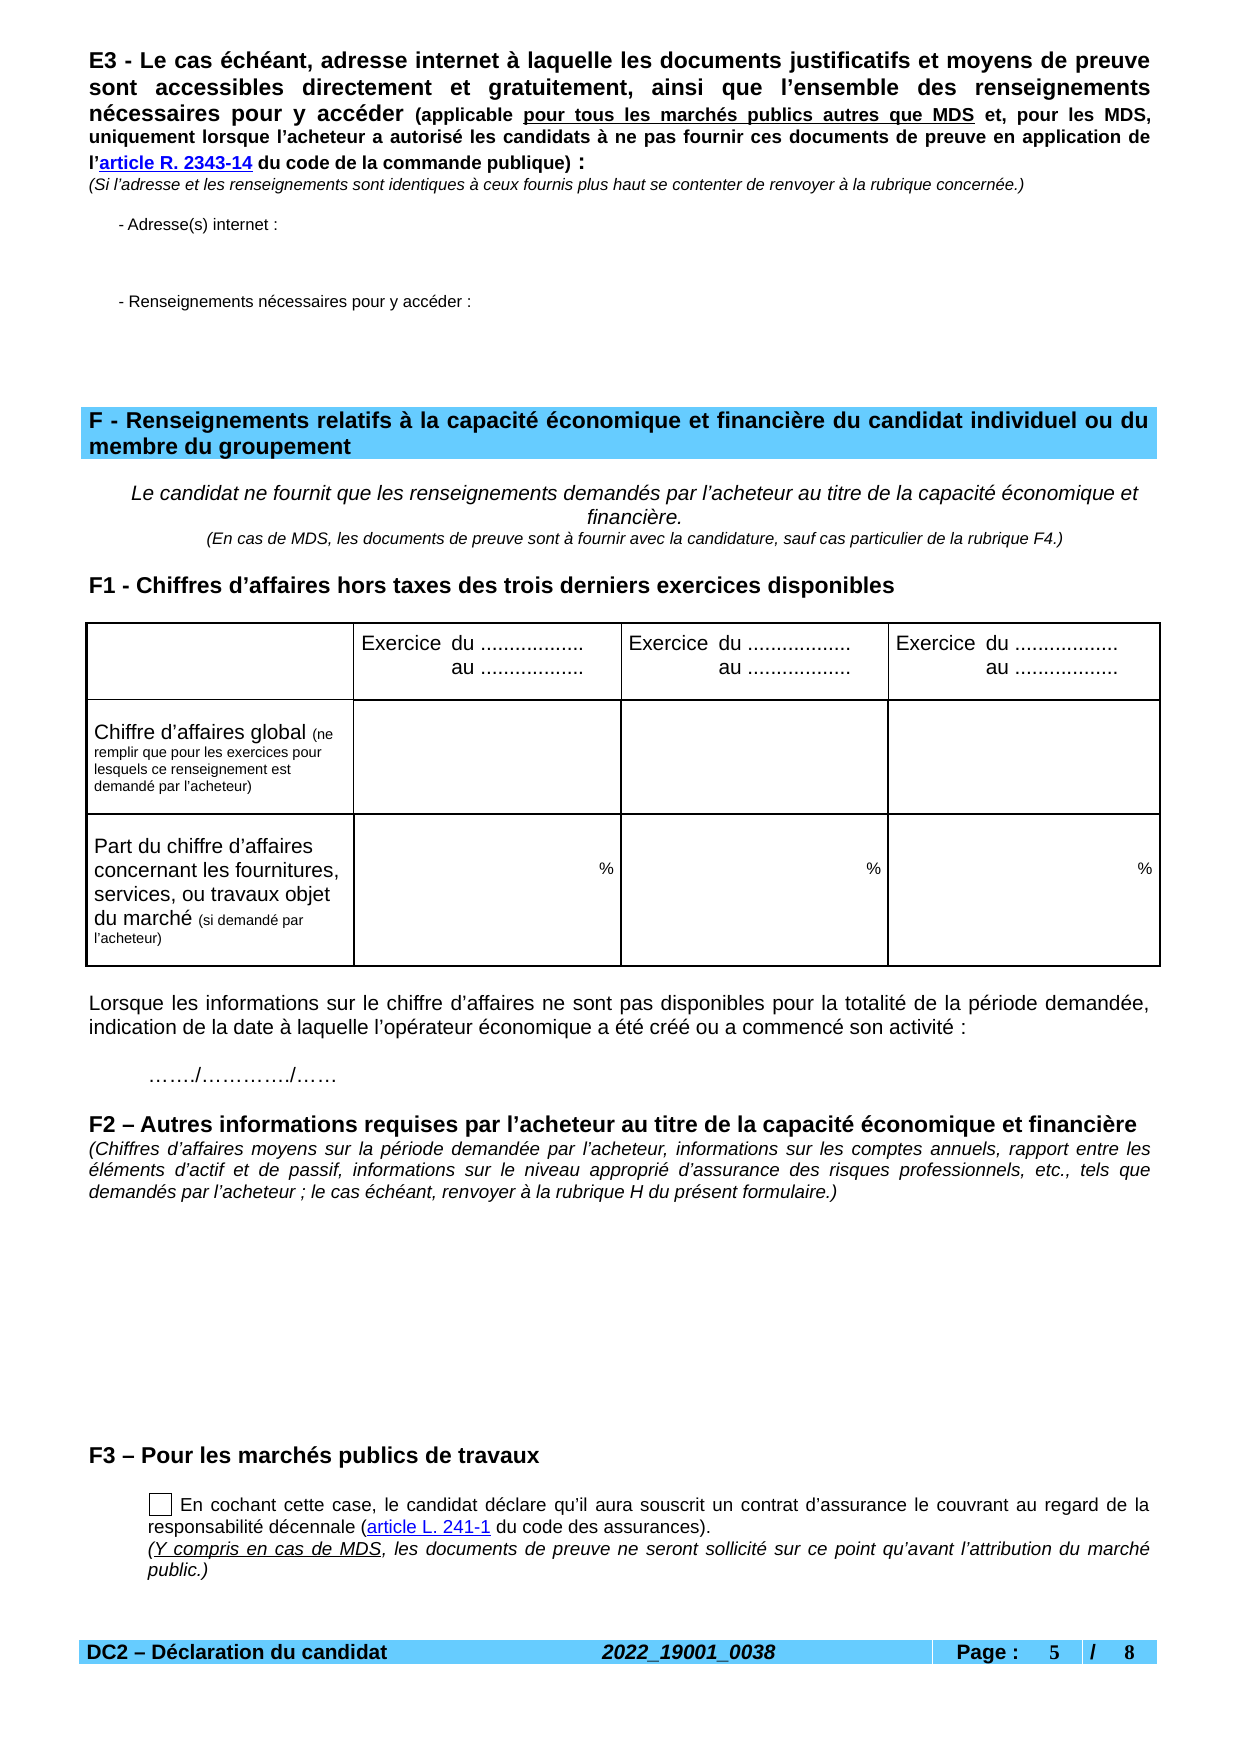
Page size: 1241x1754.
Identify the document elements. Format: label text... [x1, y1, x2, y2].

table_header Exercice du .................. au .................. [889, 624, 1159, 699]
text En cochant cette case, le candidat déclare qu’il aura souscrit un contrat d’assurance le couvrant au regard de la responsabilité décennale (article L. 241-1 du code des assurances). [148, 1492, 1152, 1538]
text F3 – Pour les marchés publics de travaux [89, 1442, 1152, 1468]
table_cell [622, 701, 887, 813]
table_cell % [622, 815, 887, 965]
text E3 - Le cas échéant, adresse internet à laquelle les documents justificatifs et moyens de preuve sont accessibles directement et gratuitement, ainsi que l’ensemble des renseignements nécessaires pour y accéder (applicable pour tous les marchés publics autres que MDS et, pour les MDS, uniquement lorsque l’acheteur a autorisé les candidats à ne pas fournir ces documents de preuve en application de l’article R. 2343-14 du code de la commande publique) : [89, 47, 1152, 174]
table_cell [354, 701, 620, 813]
text F2 – Autres informations requises par l’acheteur au titre de la capacité économique et financière [89, 1111, 1152, 1137]
table_header Exercice du .................. au .................. [354, 624, 621, 699]
table_cell Chiffre d’affaires global (ne remplir que pour les exercices pour lesquels ce renseignement est demandé par l’acheteur) [88, 700, 353, 813]
text Lorsque les informations sur le chiffre d’affaires ne sont pas disponibles pour la totalité de la période demandée, indication de la date à laquelle l’opérateur économique a été créé ou a commencé son activité : [89, 991, 1152, 1039]
table_cell [889, 701, 1159, 813]
table_cell % [355, 815, 620, 965]
table_header [88, 624, 353, 699]
table_cell Part du chiffre d’affaires concernant les fournitures, services, ou travaux objet du marché (si demandé par l’acheteur) [88, 815, 353, 965]
table_header F - Renseignements relatifs à la capacité économique et financière du candidat individuel ou du membre du groupement [81, 407, 1157, 459]
text - Adresse(s) internet : [118, 215, 1152, 234]
text (Y compris en cas de MDS, les documents de preuve ne seront sollicité sur ce point qu’avant l’attribution du marché public.) [148, 1538, 1152, 1581]
table_header Exercice du .................. au .................. [622, 624, 888, 699]
text Le candidat ne fournit que les renseignements demandés par l’acheteur au titre de la capacité économique et financière. (En cas de MDS, les documents de preuve sont à fournir avec la candidature, sauf cas particulier de la rubrique F4.) [118, 481, 1152, 548]
text (Si l’adresse et les renseignements sont identiques à ceux fournis plus haut se contenter de renvoyer à la rubrique concernée.) [89, 174, 1152, 193]
text ……./…………./…… [148, 1063, 1152, 1087]
table_cell % [889, 815, 1159, 965]
text F1 - Chiffres d’affaires hors taxes des trois derniers exercices disponibles [89, 572, 1152, 598]
text (Chiffres d’affaires moyens sur la période demandée par l’acheteur, informations sur les comptes annuels, rapport entre les éléments d’actif et de passif, informations sur le niveau approprié d’assurance des risques professionnels, etc., tels que demandés par l’acheteur ; le cas échéant, renvoyer à la rubrique H du présent formulaire.) [89, 1137, 1152, 1202]
text - Renseignements nécessaires pour y accéder : [118, 292, 1152, 311]
